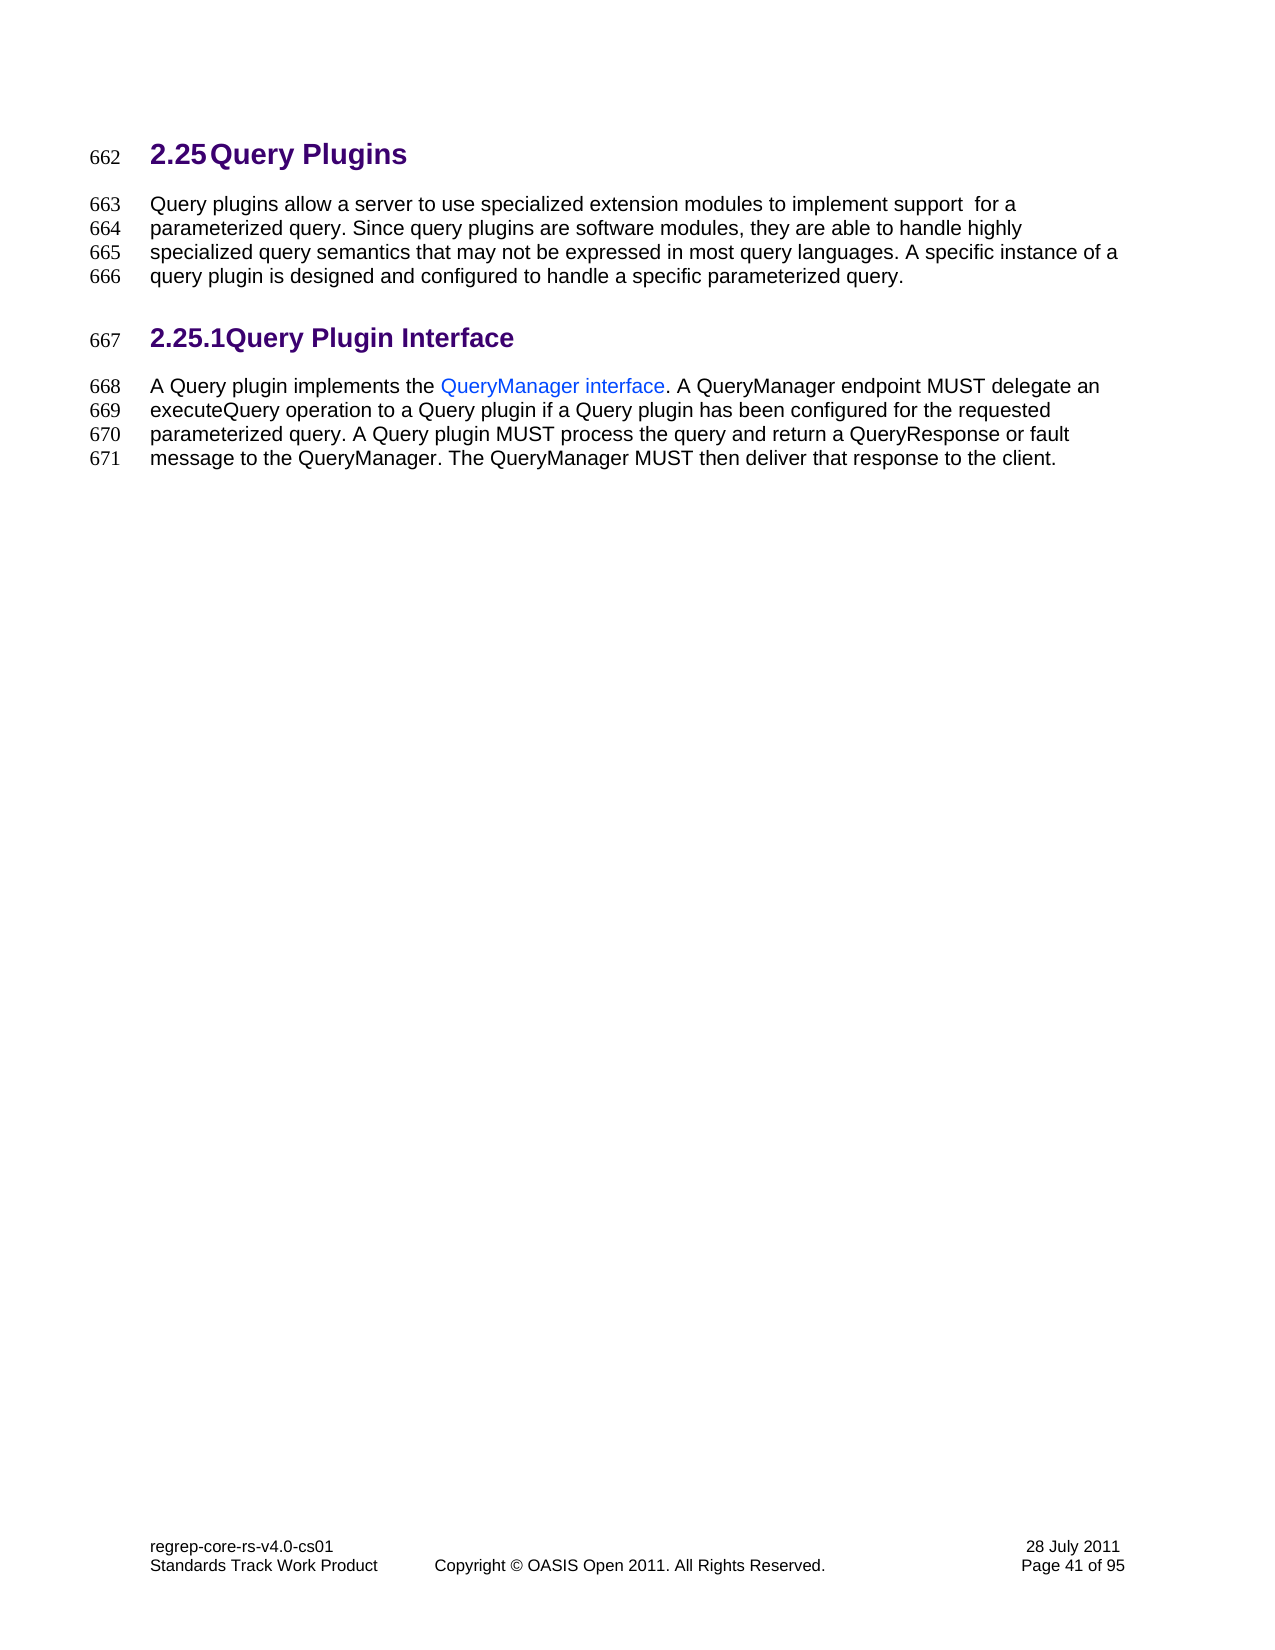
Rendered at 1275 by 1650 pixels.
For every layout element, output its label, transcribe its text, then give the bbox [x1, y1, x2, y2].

text A Query plugin implements the QueryManager interface. A QueryManager endpoint MUST delegate an executeQuery operation to a Query plugin if a Query plugin has been configured for the requested parameterized query. A Query plugin MUST process the query and return a QueryResponse or fault message to the QueryManager. The QueryManager MUST then deliver that response to the client. [150, 374, 1125, 470]
subtitle Query Plugin Interface [150, 322, 1125, 353]
subtitle Query Plugins [150, 137, 1125, 171]
text Query plugins allow a server to use specialized extension modules to implement support for a parameterized query. Since query plugins are software modules, they are able to handle highly specialized query semantics that may not be expressed in most query languages. A specific instance of a query plugin is designed and configured to handle a specific parameterized query. [150, 192, 1125, 288]
